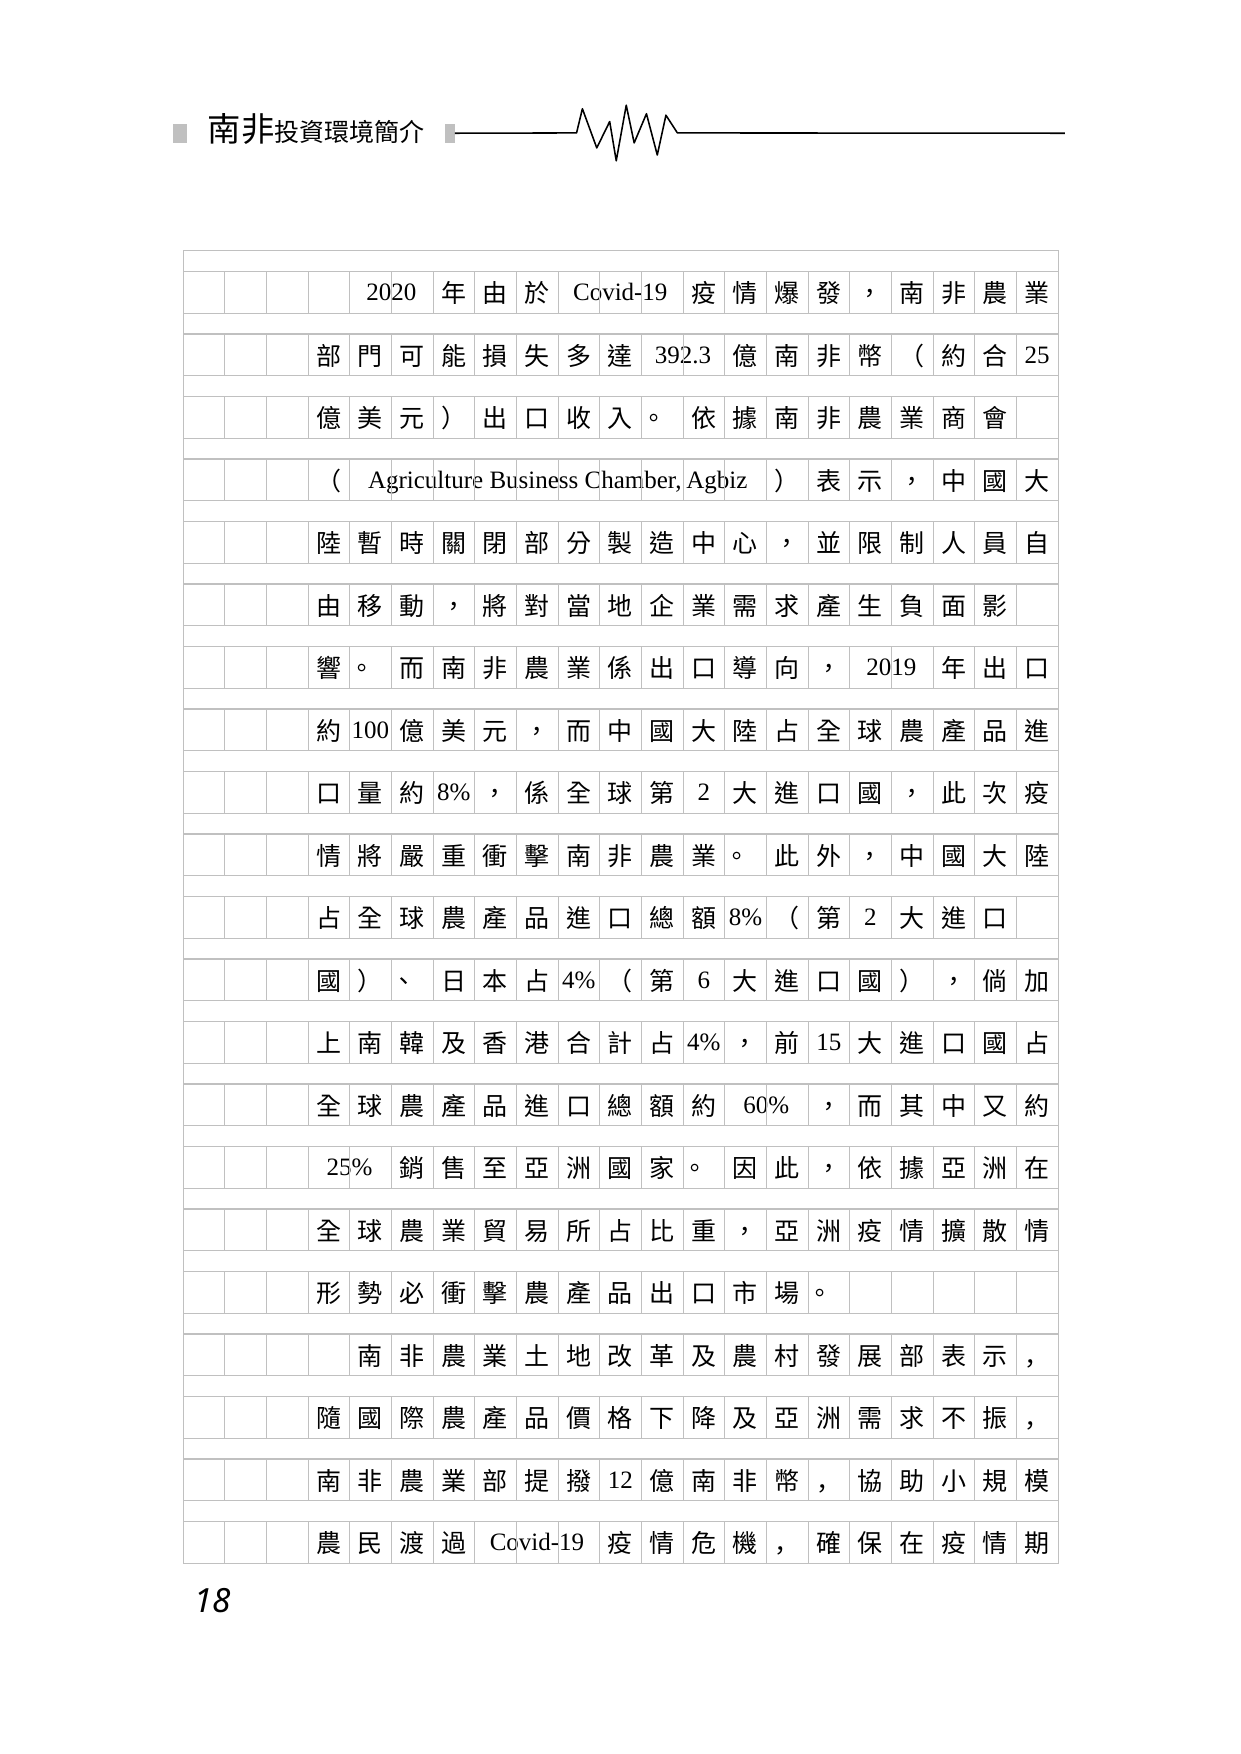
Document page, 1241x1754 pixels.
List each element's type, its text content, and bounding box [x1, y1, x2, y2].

text 2020年由於Covid-19疫情爆發，南非農業部門可能損失多達392.3億南非幣（約合25億美元）出口收入。依據南非農業商會（Agriculture Business Chamber, Agbiz）表示，中國大陸暫時關閉部分製造中心，並限制人員自由移動，將對當地企業需求產生負面影響。而南非農業係出口導向，2019年出口約100億美元，而中國大陸占全球農產品進口量約8%，係全球第2大進口國，此次疫情將嚴重衝擊南非農業。此外，中國大陸占全球農產品進口總額8%（第2大進口國）、日本占4%（第6大進口國），倘加上南韓及香港合計占4%，前15大進口國占全球農產品進口總額約60%，而其中又約25%銷售至亞洲國家。因此，依據亞洲在全球農業貿易所占比重，亞洲疫情擴散情形勢必衝擊農產品出口市場。 [281, 626, 1058, 646]
text 南非農業土地改革及農村發展部表示，隨國際農產品價格下降及亞洲需求不振，南非農業部提撥12億南非幣，協助小規模農民渡過Covid-19疫情危機，確保在疫情期間及疫情後持續相關農作物生產，其經費來源有4億南非幣係源自“徵地戰略計畫（Proactive Land Acquisition Strategy programme）”之土地重分配收入，除該等土地重分配受惠者之外，其餘將用於家禽、畜牧、蔬菜種植等領域之所有其他農民。 [281, 1314, 1058, 1333]
text 2020年由於Covid-19疫情爆發，南非農業部門可能損失多達392.3億南非幣（約合25億美元）出口收入。依據南非農業商會（Agriculture Business Chamber, Agbiz）表示，中國大陸暫時關閉部分製造中心，並限制人員自由移動，將對當地企業需求產生負面影響。而南非農業係出口導向，2019年出口約100億美元，而中國大陸占全球農產品進口量約8%，係全球第2大進口國，此次疫情將嚴重衝擊南非農業。此外，中國大陸占全球農產品進口總額8%（第2大進口國）、日本占4%（第6大進口國），倘加上南韓及香港合計占4%，前15大進口國占全球農產品進口總額約60%，而其中又約25%銷售至亞洲國家。因此，依據亞洲在全球農業貿易所占比重，亞洲疫情擴散情形勢必衝擊農產品出口市場。 [281, 314, 1058, 333]
text 2020年由於Covid-19疫情爆發，南非農業部門可能損失多達392.3億南非幣（約合25億美元）出口收入。依據南非農業商會（Agriculture Business Chamber, Agbiz）表示，中國大陸暫時關閉部分製造中心，並限制人員自由移動，將對當地企業需求產生負面影響。而南非農業係出口導向，2019年出口約100億美元，而中國大陸占全球農產品進口量約8%，係全球第2大進口國，此次疫情將嚴重衝擊南非農業。此外，中國大陸占全球農產品進口總額8%（第2大進口國）、日本占4%（第6大進口國），倘加上南韓及香港合計占4%，前15大進口國占全球農產品進口總額約60%，而其中又約25%銷售至亞洲國家。因此，依據亞洲在全球農業貿易所占比重，亞洲疫情擴散情形勢必衝擊農產品出口市場。 [281, 814, 1058, 833]
text 2020年由於Covid-19疫情爆發，南非農業部門可能損失多達392.3億南非幣（約合25億美元）出口收入。依據南非農業商會（Agriculture Business Chamber, Agbiz）表示，中國大陸暫時關閉部分製造中心，並限制人員自由移動，將對當地企業需求產生負面影響。而南非農業係出口導向，2019年出口約100億美元，而中國大陸占全球農產品進口量約8%，係全球第2大進口國，此次疫情將嚴重衝擊南非農業。此外，中國大陸占全球農產品進口總額8%（第2大進口國）、日本占4%（第6大進口國），倘加上南韓及香港合計占4%，前15大進口國占全球農產品進口總額約60%，而其中又約25%銷售至亞洲國家。因此，依據亞洲在全球農業貿易所占比重，亞洲疫情擴散情形勢必衝擊農產品出口市場。 [281, 1126, 1058, 1146]
text 2020年由於Covid-19疫情爆發，南非農業部門可能損失多達392.3億南非幣（約合25億美元）出口收入。依據南非農業商會（Agriculture Business Chamber, Agbiz）表示，中國大陸暫時關閉部分製造中心，並限制人員自由移動，將對當地企業需求產生負面影響。而南非農業係出口導向，2019年出口約100億美元，而中國大陸占全球農產品進口量約8%，係全球第2大進口國，此次疫情將嚴重衝擊南非農業。此外，中國大陸占全球農產品進口總額8%（第2大進口國）、日本占4%（第6大進口國），倘加上南韓及香港合計占4%，前15大進口國占全球農產品進口總額約60%，而其中又約25%銷售至亞洲國家。因此，依據亞洲在全球農業貿易所占比重，亞洲疫情擴散情形勢必衝擊農產品出口市場。 [281, 1251, 1058, 1271]
text 2020年由於Covid-19疫情爆發，南非農業部門可能損失多達392.3億南非幣（約合25億美元）出口收入。依據南非農業商會（Agriculture Business Chamber, Agbiz）表示，中國大陸暫時關閉部分製造中心，並限制人員自由移動，將對當地企業需求產生負面影響。而南非農業係出口導向，2019年出口約100億美元，而中國大陸占全球農產品進口量約8%，係全球第2大進口國，此次疫情將嚴重衝擊南非農業。此外，中國大陸占全球農產品進口總額8%（第2大進口國）、日本占4%（第6大進口國），倘加上南韓及香港合計占4%，前15大進口國占全球農產品進口總額約60%，而其中又約25%銷售至亞洲國家。因此，依據亞洲在全球農業貿易所占比重，亞洲疫情擴散情形勢必衝擊農產品出口市場。 [281, 689, 1058, 708]
text 南非農業土地改革及農村發展部表示，隨國際農產品價格下降及亞洲需求不振，南非農業部提撥12億南非幣，協助小規模農民渡過Covid-19疫情危機，確保在疫情期間及疫情後持續相關農作物生產，其經費來源有4億南非幣係源自“徵地戰略計畫（Proactive Land Acquisition Strategy programme）”之土地重分配收入，除該等土地重分配受惠者之外，其餘將用於家禽、畜牧、蔬菜種植等領域之所有其他農民。 [281, 1439, 1058, 1458]
text 2020年由於Covid-19疫情爆發，南非農業部門可能損失多達392.3億南非幣（約合25億美元）出口收入。依據南非農業商會（Agriculture Business Chamber, Agbiz）表示，中國大陸暫時關閉部分製造中心，並限制人員自由移動，將對當地企業需求產生負面影響。而南非農業係出口導向，2019年出口約100億美元，而中國大陸占全球農產品進口量約8%，係全球第2大進口國，此次疫情將嚴重衝擊南非農業。此外，中國大陸占全球農產品進口總額8%（第2大進口國）、日本占4%（第6大進口國），倘加上南韓及香港合計占4%，前15大進口國占全球農產品進口總額約60%，而其中又約25%銷售至亞洲國家。因此，依據亞洲在全球農業貿易所占比重，亞洲疫情擴散情形勢必衝擊農產品出口市場。 [281, 939, 1058, 958]
text 2020年由於Covid-19疫情爆發，南非農業部門可能損失多達392.3億南非幣（約合25億美元）出口收入。依據南非農業商會（Agriculture Business Chamber, Agbiz）表示，中國大陸暫時關閉部分製造中心，並限制人員自由移動，將對當地企業需求產生負面影響。而南非農業係出口導向，2019年出口約100億美元，而中國大陸占全球農產品進口量約8%，係全球第2大進口國，此次疫情將嚴重衝擊南非農業。此外，中國大陸占全球農產品進口總額8%（第2大進口國）、日本占4%（第6大進口國），倘加上南韓及香港合計占4%，前15大進口國占全球農產品進口總額約60%，而其中又約25%銷售至亞洲國家。因此，依據亞洲在全球農業貿易所占比重，亞洲疫情擴散情形勢必衝擊農產品出口市場。 [281, 501, 1058, 521]
text 2020年由於Covid-19疫情爆發，南非農業部門可能損失多達392.3億南非幣（約合25億美元）出口收入。依據南非農業商會（Agriculture Business Chamber, Agbiz）表示，中國大陸暫時關閉部分製造中心，並限制人員自由移動，將對當地企業需求產生負面影響。而南非農業係出口導向，2019年出口約100億美元，而中國大陸占全球農產品進口量約8%，係全球第2大進口國，此次疫情將嚴重衝擊南非農業。此外，中國大陸占全球農產品進口總額8%（第2大進口國）、日本占4%（第6大進口國），倘加上南韓及香港合計占4%，前15大進口國占全球農產品進口總額約60%，而其中又約25%銷售至亞洲國家。因此，依據亞洲在全球農業貿易所占比重，亞洲疫情擴散情形勢必衝擊農產品出口市場。 [281, 1189, 1058, 1208]
text 2020年由於Covid-19疫情爆發，南非農業部門可能損失多達392.3億南非幣（約合25億美元）出口收入。依據南非農業商會（Agriculture Business Chamber, Agbiz）表示，中國大陸暫時關閉部分製造中心，並限制人員自由移動，將對當地企業需求產生負面影響。而南非農業係出口導向，2019年出口約100億美元，而中國大陸占全球農產品進口量約8%，係全球第2大進口國，此次疫情將嚴重衝擊南非農業。此外，中國大陸占全球農產品進口總額8%（第2大進口國）、日本占4%（第6大進口國），倘加上南韓及香港合計占4%，前15大進口國占全球農產品進口總額約60%，而其中又約25%銷售至亞洲國家。因此，依據亞洲在全球農業貿易所占比重，亞洲疫情擴散情形勢必衝擊農產品出口市場。 [281, 1064, 1058, 1083]
text 2020年由於Covid-19疫情爆發，南非農業部門可能損失多達392.3億南非幣（約合25億美元）出口收入。依據南非農業商會（Agriculture Business Chamber, Agbiz）表示，中國大陸暫時關閉部分製造中心，並限制人員自由移動，將對當地企業需求產生負面影響。而南非農業係出口導向，2019年出口約100億美元，而中國大陸占全球農產品進口量約8%，係全球第2大進口國，此次疫情將嚴重衝擊南非農業。此外，中國大陸占全球農產品進口總額8%（第2大進口國）、日本占4%（第6大進口國），倘加上南韓及香港合計占4%，前15大進口國占全球農產品進口總額約60%，而其中又約25%銷售至亞洲國家。因此，依據亞洲在全球農業貿易所占比重，亞洲疫情擴散情形勢必衝擊農產品出口市場。 [281, 439, 1058, 458]
text 2020年由於Covid-19疫情爆發，南非農業部門可能損失多達392.3億南非幣（約合25億美元）出口收入。依據南非農業商會（Agriculture Business Chamber, Agbiz）表示，中國大陸暫時關閉部分製造中心，並限制人員自由移動，將對當地企業需求產生負面影響。而南非農業係出口導向，2019年出口約100億美元，而中國大陸占全球農產品進口量約8%，係全球第2大進口國，此次疫情將嚴重衝擊南非農業。此外，中國大陸占全球農產品進口總額8%（第2大進口國）、日本占4%（第6大進口國），倘加上南韓及香港合計占4%，前15大進口國占全球農產品進口總額約60%，而其中又約25%銷售至亞洲國家。因此，依據亞洲在全球農業貿易所占比重，亞洲疫情擴散情形勢必衝擊農產品出口市場。 [281, 876, 1058, 896]
text 2020年由於Covid-19疫情爆發，南非農業部門可能損失多達392.3億南非幣（約合25億美元）出口收入。依據南非農業商會（Agriculture Business Chamber, Agbiz）表示，中國大陸暫時關閉部分製造中心，並限制人員自由移動，將對當地企業需求產生負面影響。而南非農業係出口導向，2019年出口約100億美元，而中國大陸占全球農產品進口量約8%，係全球第2大進口國，此次疫情將嚴重衝擊南非農業。此外，中國大陸占全球農產品進口總額8%（第2大進口國）、日本占4%（第6大進口國），倘加上南韓及香港合計占4%，前15大進口國占全球農產品進口總額約60%，而其中又約25%銷售至亞洲國家。因此，依據亞洲在全球農業貿易所占比重，亞洲疫情擴散情形勢必衝擊農產品出口市場。 [281, 564, 1058, 583]
text 南非農業土地改革及農村發展部表示，隨國際農產品價格下降及亞洲需求不振，南非農業部提撥12億南非幣，協助小規模農民渡過Covid-19疫情危機，確保在疫情期間及疫情後持續相關農作物生產，其經費來源有4億南非幣係源自“徵地戰略計畫（Proactive Land Acquisition Strategy programme）”之土地重分配收入，除該等土地重分配受惠者之外，其餘將用於家禽、畜牧、蔬菜種植等領域之所有其他農民。 [281, 1376, 1058, 1396]
text 2020年由於Covid-19疫情爆發，南非農業部門可能損失多達392.3億南非幣（約合25億美元）出口收入。依據南非農業商會（Agriculture Business Chamber, Agbiz）表示，中國大陸暫時關閉部分製造中心，並限制人員自由移動，將對當地企業需求產生負面影響。而南非農業係出口導向，2019年出口約100億美元，而中國大陸占全球農產品進口量約8%，係全球第2大進口國，此次疫情將嚴重衝擊南非農業。此外，中國大陸占全球農產品進口總額8%（第2大進口國）、日本占4%（第6大進口國），倘加上南韓及香港合計占4%，前15大進口國占全球農產品進口總額約60%，而其中又約25%銷售至亞洲國家。因此，依據亞洲在全球農業貿易所占比重，亞洲疫情擴散情形勢必衝擊農產品出口市場。 [281, 751, 1058, 771]
text 南非農業土地改革及農村發展部表示，隨國際農產品價格下降及亞洲需求不振，南非農業部提撥12億南非幣，協助小規模農民渡過Covid-19疫情危機，確保在疫情期間及疫情後持續相關農作物生產，其經費來源有4億南非幣係源自“徵地戰略計畫（Proactive Land Acquisition Strategy programme）”之土地重分配收入，除該等土地重分配受惠者之外，其餘將用於家禽、畜牧、蔬菜種植等領域之所有其他農民。 [281, 1501, 1058, 1521]
text 2020年由於Covid-19疫情爆發，南非農業部門可能損失多達392.3億南非幣（約合25億美元）出口收入。依據南非農業商會（Agriculture Business Chamber, Agbiz）表示，中國大陸暫時關閉部分製造中心，並限制人員自由移動，將對當地企業需求產生負面影響。而南非農業係出口導向，2019年出口約100億美元，而中國大陸占全球農產品進口量約8%，係全球第2大進口國，此次疫情將嚴重衝擊南非農業。此外，中國大陸占全球農產品進口總額8%（第2大進口國）、日本占4%（第6大進口國），倘加上南韓及香港合計占4%，前15大進口國占全球農產品進口總額約60%，而其中又約25%銷售至亞洲國家。因此，依據亞洲在全球農業貿易所占比重，亞洲疫情擴散情形勢必衝擊農產品出口市場。 [281, 1001, 1058, 1021]
text 2020年由於Covid-19疫情爆發，南非農業部門可能損失多達392.3億南非幣（約合25億美元）出口收入。依據南非農業商會（Agriculture Business Chamber, Agbiz）表示，中國大陸暫時關閉部分製造中心，並限制人員自由移動，將對當地企業需求產生負面影響。而南非農業係出口導向，2019年出口約100億美元，而中國大陸占全球農產品進口量約8%，係全球第2大進口國，此次疫情將嚴重衝擊南非農業。此外，中國大陸占全球農產品進口總額8%（第2大進口國）、日本占4%（第6大進口國），倘加上南韓及香港合計占4%，前15大進口國占全球農產品進口總額約60%，而其中又約25%銷售至亞洲國家。因此，依據亞洲在全球農業貿易所占比重，亞洲疫情擴散情形勢必衝擊農產品出口市場。 [281, 376, 1058, 396]
text 2020年由於Covid-19疫情爆發，南非農業部門可能損失多達392.3億南非幣（約合25億美元）出口收入。依據南非農業商會（Agriculture Business Chamber, Agbiz）表示，中國大陸暫時關閉部分製造中心，並限制人員自由移動，將對當地企業需求產生負面影響。而南非農業係出口導向，2019年出口約100億美元，而中國大陸占全球農產品進口量約8%，係全球第2大進口國，此次疫情將嚴重衝擊南非農業。此外，中國大陸占全球農產品進口總額8%（第2大進口國）、日本占4%（第6大進口國），倘加上南韓及香港合計占4%，前15大進口國占全球農產品進口總額約60%，而其中又約25%銷售至亞洲國家。因此，依據亞洲在全球農業貿易所占比重，亞洲疫情擴散情形勢必衝擊農產品出口市場。 [281, 251, 1058, 271]
